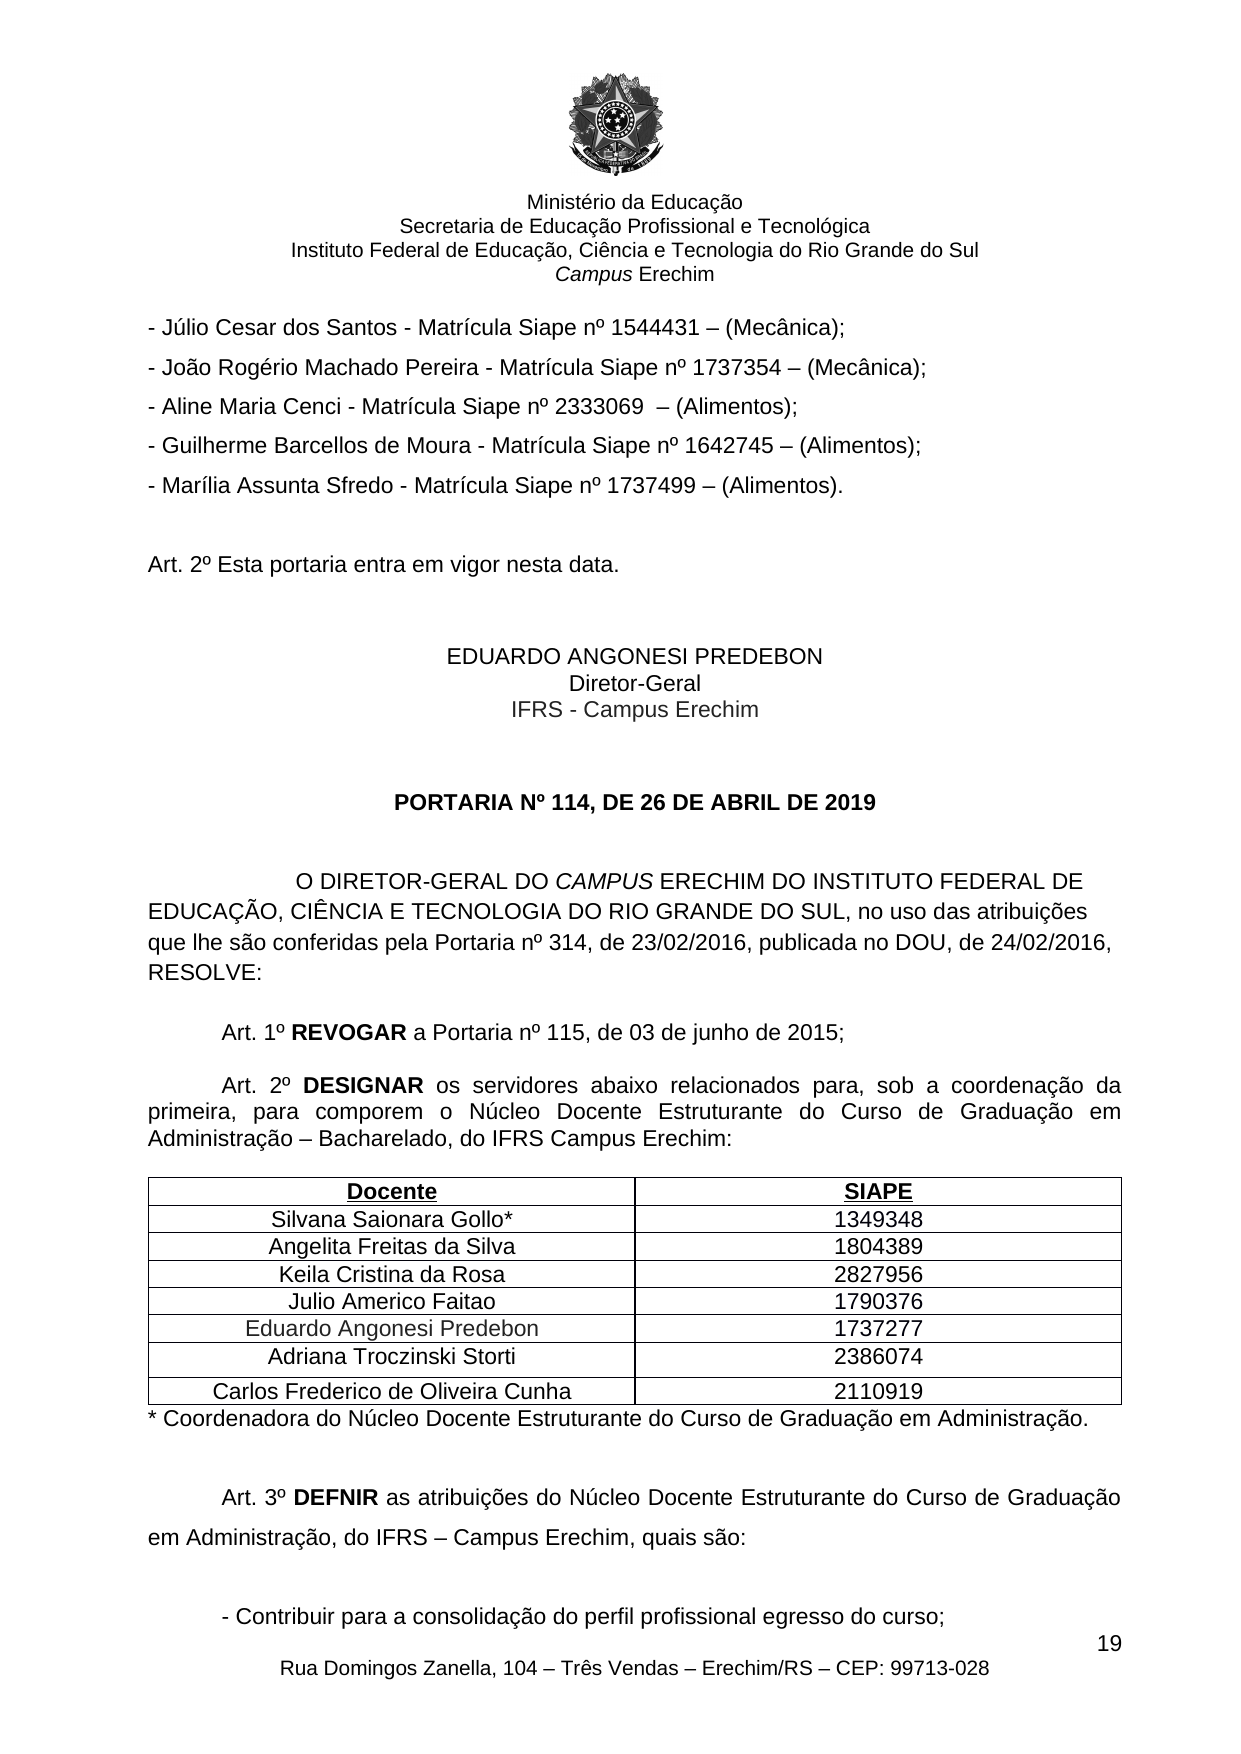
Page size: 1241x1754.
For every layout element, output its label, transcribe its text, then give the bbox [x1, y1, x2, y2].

table_cell 1790376 [636, 1288, 1121, 1314]
text - Guilherme Barcellos de Moura - Matrícula Siape nº 1642745 – (Alimentos); [148, 432, 1122, 459]
table_cell Carlos Frederico de Oliveira Cunha [149, 1378, 634, 1404]
table_header SIAPE [636, 1178, 1121, 1205]
table_cell 2827956 [636, 1261, 1121, 1287]
text Art. 3º DEFNIR as atribuições do Núcleo Docente Estruturante do Curso de Graduação em Administração, do IFRS – Campus Erechim, quais são: [148, 1484, 1122, 1550]
table_cell 2110919 [636, 1378, 1121, 1404]
text PORTARIA Nº 114, DE 26 DE ABRIL DE 2019 [148, 789, 1122, 815]
table_cell Eduardo Angonesi Predebon [149, 1315, 634, 1342]
text Art. 1º REVOGAR a Portaria nº 115, de 03 de junho de 2015; [148, 1019, 1122, 1046]
text - Júlio Cesar dos Santos - Matrícula Siape nº 1544431 – (Mecânica); [148, 314, 1122, 340]
table_cell 1804389 [636, 1233, 1121, 1259]
text * Coordenadora do Núcleo Docente Estruturante do Curso de Graduação em Administração. [148, 1405, 1122, 1432]
table_cell Angelita Freitas da Silva [149, 1233, 634, 1259]
list IFRS - Campus Erechim [148, 696, 1122, 722]
table_cell Adriana Troczinski Storti [149, 1343, 634, 1377]
table_cell 2386074 [636, 1343, 1121, 1377]
table_cell 1737277 [636, 1315, 1121, 1342]
table_cell Silvana Saionara Gollo* [149, 1206, 634, 1232]
text - Marília Assunta Sfredo - Matrícula Siape nº 1737499 – (Alimentos). [148, 472, 1122, 498]
table_header Docente [149, 1178, 634, 1205]
text - Contribuir para a consolidação do perfil profissional egresso do curso; [148, 1603, 1122, 1629]
list Diretor-Geral [148, 669, 1122, 696]
table_cell Julio Americo Faitao [149, 1288, 634, 1314]
picture [568, 73, 664, 176]
text Art. 2º Esta portaria entra em vigor nesta data. [148, 551, 1122, 577]
text - Aline Maria Cenci - Matrícula Siape nº 2333069 – (Alimentos); [148, 393, 1122, 419]
table_cell Keila Cristina da Rosa [149, 1261, 634, 1287]
list EDUARDO ANGONESI PREDEBON [148, 643, 1122, 669]
text O DIRETOR-GERAL DO CAMPUS ERECHIM DO INSTITUTO FEDERAL DE EDUCAÇÃO, CIÊNCIA E TECNOLOGIA DO RIO GRANDE DO SUL, no uso das atribuições que lhe são conferidas pela Portaria nº 314, de 23/02/2016, publicada no DOU, de 24/02/2016, RESOLVE: [148, 868, 1122, 985]
text - João Rogério Machado Pereira - Matrícula Siape nº 1737354 – (Mecânica); [148, 353, 1122, 380]
text Art. 2º DESIGNAR os servidores abaixo relacionados para, sob a coordenação da primeira, para comporem o Núcleo Docente Estruturante do Curso de Graduação em Administração – Bacharelado, do IFRS Campus Erechim: [148, 1072, 1122, 1151]
table_cell 1349348 [636, 1206, 1121, 1232]
